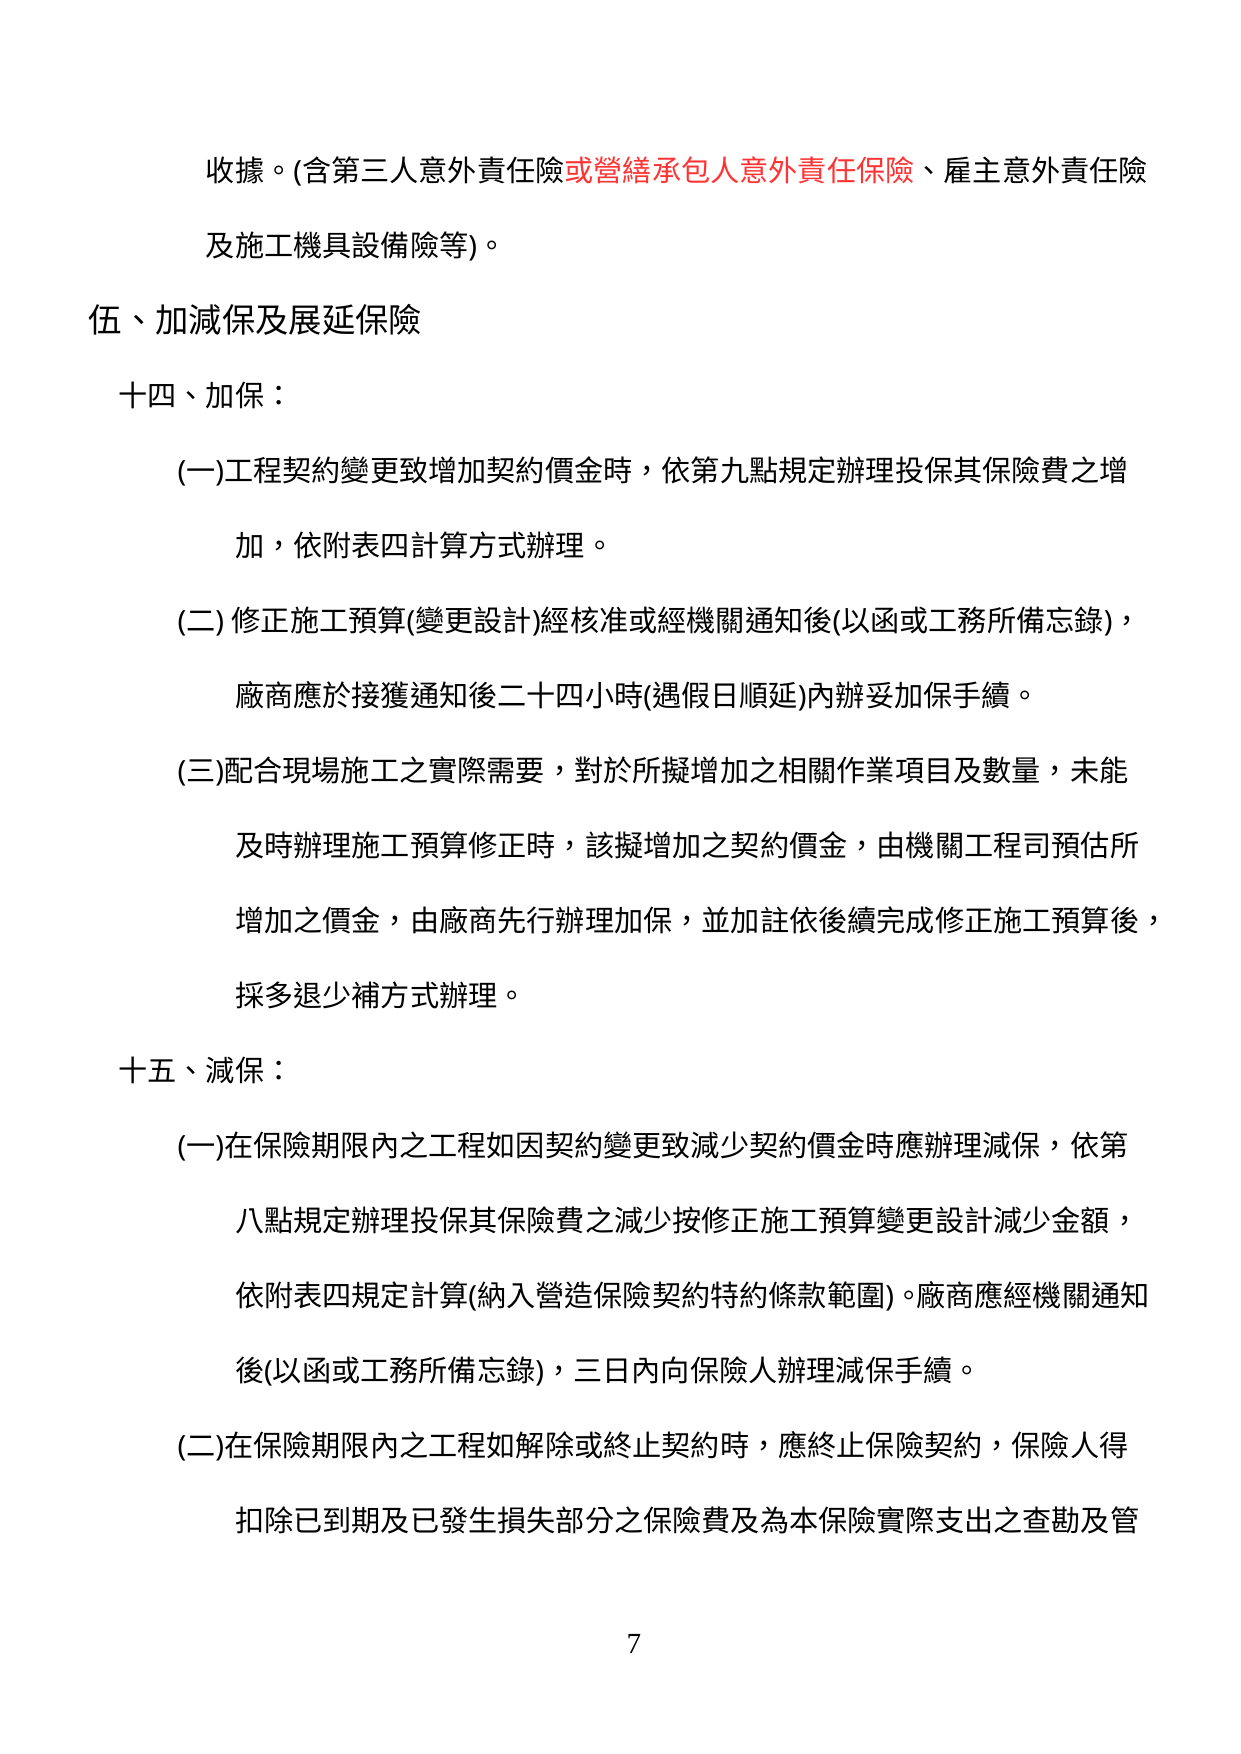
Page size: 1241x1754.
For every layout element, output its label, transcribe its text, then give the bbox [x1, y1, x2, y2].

text (二) 修正施工預算(變更設計)經核准或經機關通知後(以函或工務所備忘錄)，廠商應於接獲通知後二十四小時(遇假日順延)內辦妥加保手續。 [177, 581, 1149, 731]
text 伍、加減保及展延保險 [88, 281, 1149, 356]
text 十五、減保： [118, 1031, 1149, 1106]
text (一)在保險期限內之工程如因契約變更致減少契約價金時應辦理減保，依第八點規定辦理投保其保險費之減少按修正施工預算變更設計減少金額，依附表四規定計算(納入營造保險契約特約條款範圍)。廠商應經機關通知後(以函或工務所備忘錄)，三日內向保險人辦理減保手續。 [177, 1106, 1149, 1406]
text (一)工程契約變更致增加契約價金時，依第九點規定辦理投保其保險費之增加，依附表四計算方式辦理。 [177, 431, 1149, 581]
text (三)配合現場施工之實際需要，對於所擬增加之相關作業項目及數量，未能及時辦理施工預算修正時，該擬增加之契約價金，由機關工程司預估所增加之價金，由廠商先行辦理加保，並加註依後續完成修正施工預算後，採多退少補方式辦理。 [177, 731, 1149, 1031]
text 十四、加保： [118, 356, 1149, 431]
text (二)在保險期限內之工程如解除或終止契約時，應終止保險契約，保險人得扣除已到期及已發生損失部分之保險費及為本保險實際支出之查勘及管理費用(兩項合計不得高於保費之二十)，將保險費之餘額返還被保險人。 [177, 1406, 1149, 1556]
text 收據。(含第三人意外責任險或營繕承包人意外責任保險、雇主意外責任險及施工機具設備險等)。 [118, 131, 1149, 281]
